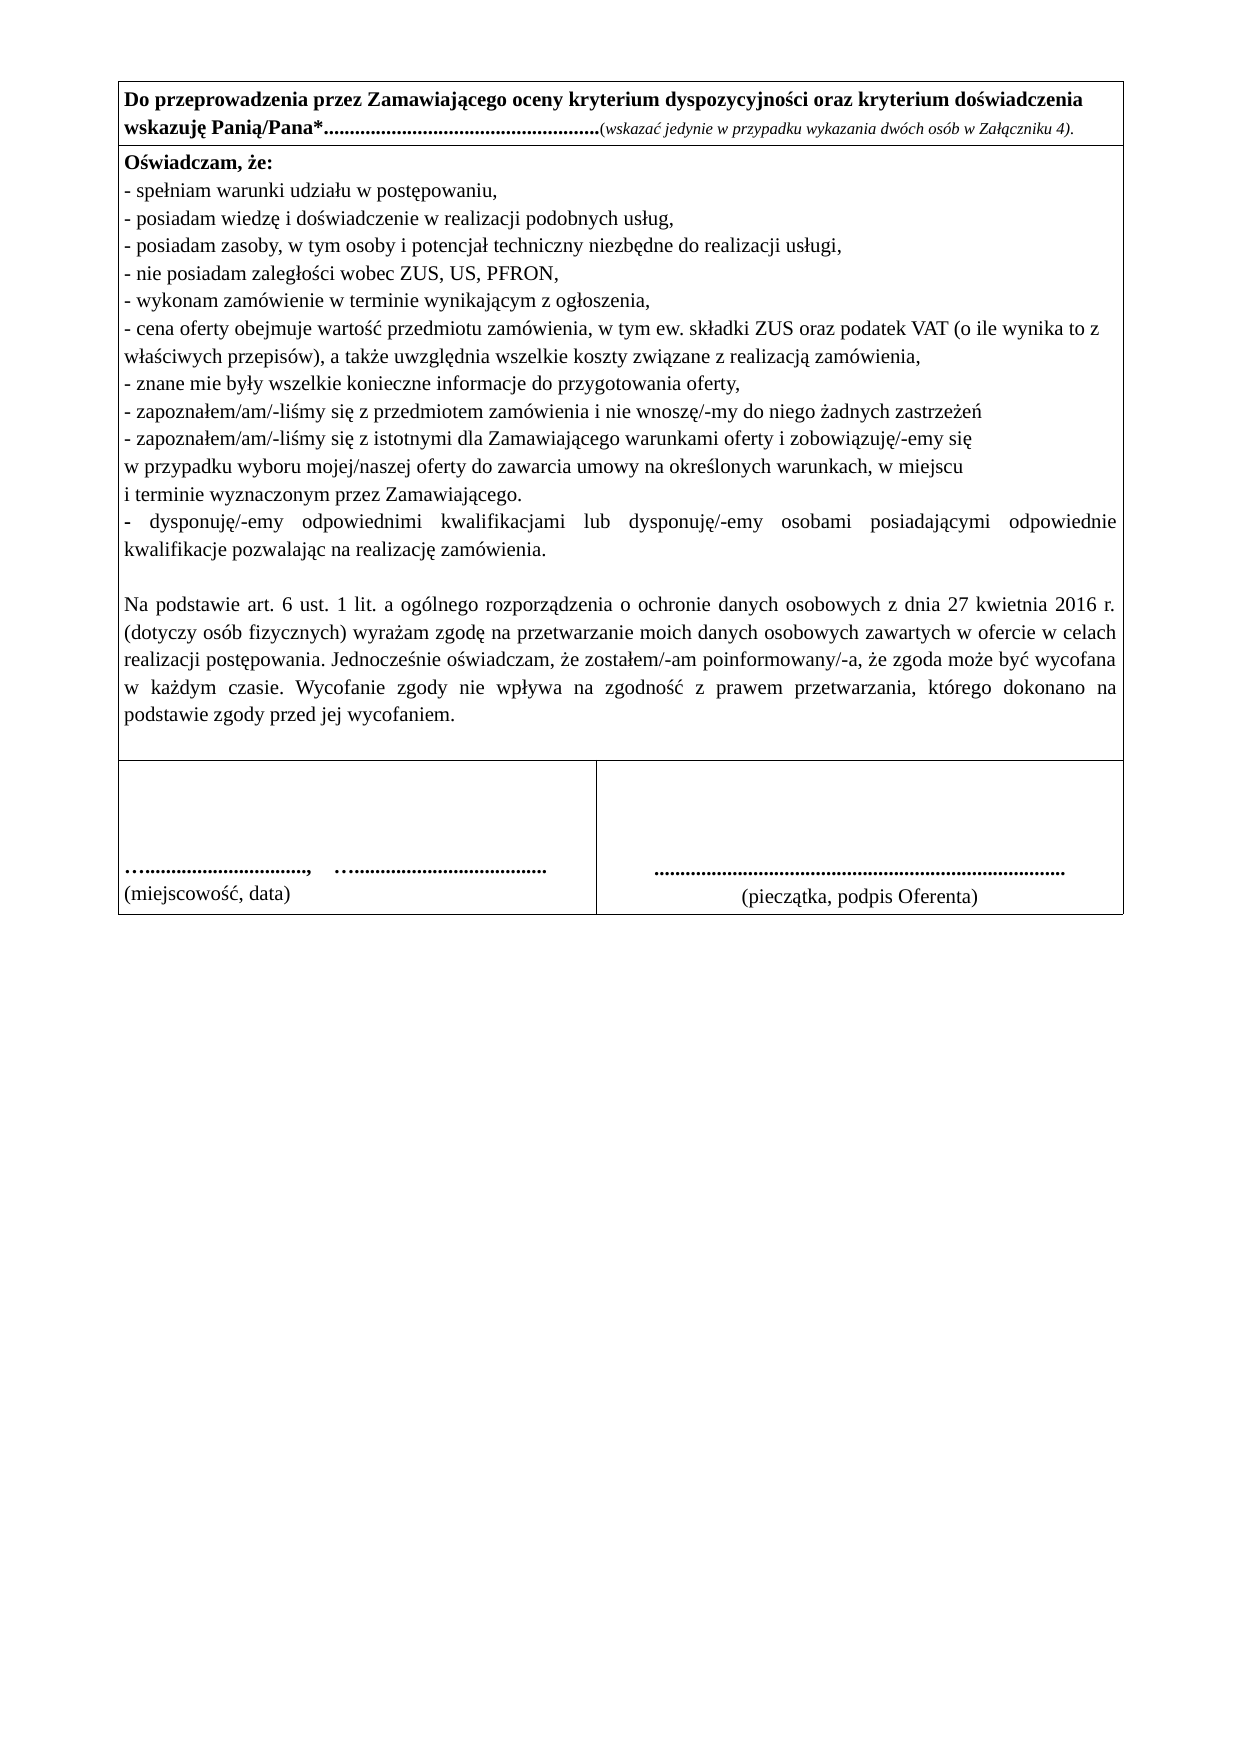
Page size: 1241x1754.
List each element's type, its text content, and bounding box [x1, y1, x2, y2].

table_cell ............................................................................... (pieczątka, podpis Oferenta) [597, 761, 1123, 914]
table_cell …..............................., …..................................... (miejscowość, data) [119, 761, 596, 914]
table_cell Do przeprowadzenia przez Zamawiającego oceny kryterium dyspozycyjności oraz kryterium doświadczenia wskazuję Panią/Pana*.....................................................(wskazać jedynie w przypadku wykazania dwóch osób w Załączniku 4). [119, 82, 1123, 144]
table_cell Oświadczam, że: - spełniam warunki udziału w postępowaniu, - posiadam wiedzę i doświadczenie w realizacji podobnych usług, - posiadam zasoby, w tym osoby i potencjał techniczny niezbędne do realizacji usługi, - nie posiadam zaległości wobec ZUS, US, PFRON, - wykonam zamówienie w terminie wynikającym z ogłoszenia, - cena oferty obejmuje wartość przedmiotu zamówienia, w tym ew. składki ZUS oraz podatek VAT (o ile wynika to z właściwych przepisów), a także uwzględnia wszelkie koszty związane z realizacją zamówienia, - znane mie były wszelkie konieczne informacje do przygotowania oferty, - zapoznałem/am/-liśmy się z przedmiotem zamówienia i nie wnoszę/-my do niego żadnych zastrzeżeń - zapoznałem/am/-liśmy się z istotnymi dla Zamawiającego warunkami oferty i zobowiązuję/-emy się w przypadku wyboru mojej/naszej oferty do zawarcia umowy na określonych warunkach, w miejscu i terminie wyznaczonym przez Zamawiającego. - dysponuję/-emy odpowiednimi kwalifikacjami lub dysponuję/-emy osobami posiadającymi odpowiednie kwalifikacje pozwalając na realizację zamówienia. Na podstawie art. 6 ust. 1 lit. a ogólnego rozporządzenia o ochronie danych osobowych z dnia 27 kwietnia 2016 r. (dotyczy osób fizycznych) wyrażam zgodę na przetwarzanie moich danych osobowych zawartych w ofercie w celach realizacji postępowania. Jednocześnie oświadczam, że zostałem/-am poinformowany/-a, że zgoda może być wycofana w każdym czasie. Wycofanie zgody nie wpływa na zgodność z prawem przetwarzania, którego dokonano na podstawie zgody przed jej wycofaniem. [119, 146, 1123, 760]
